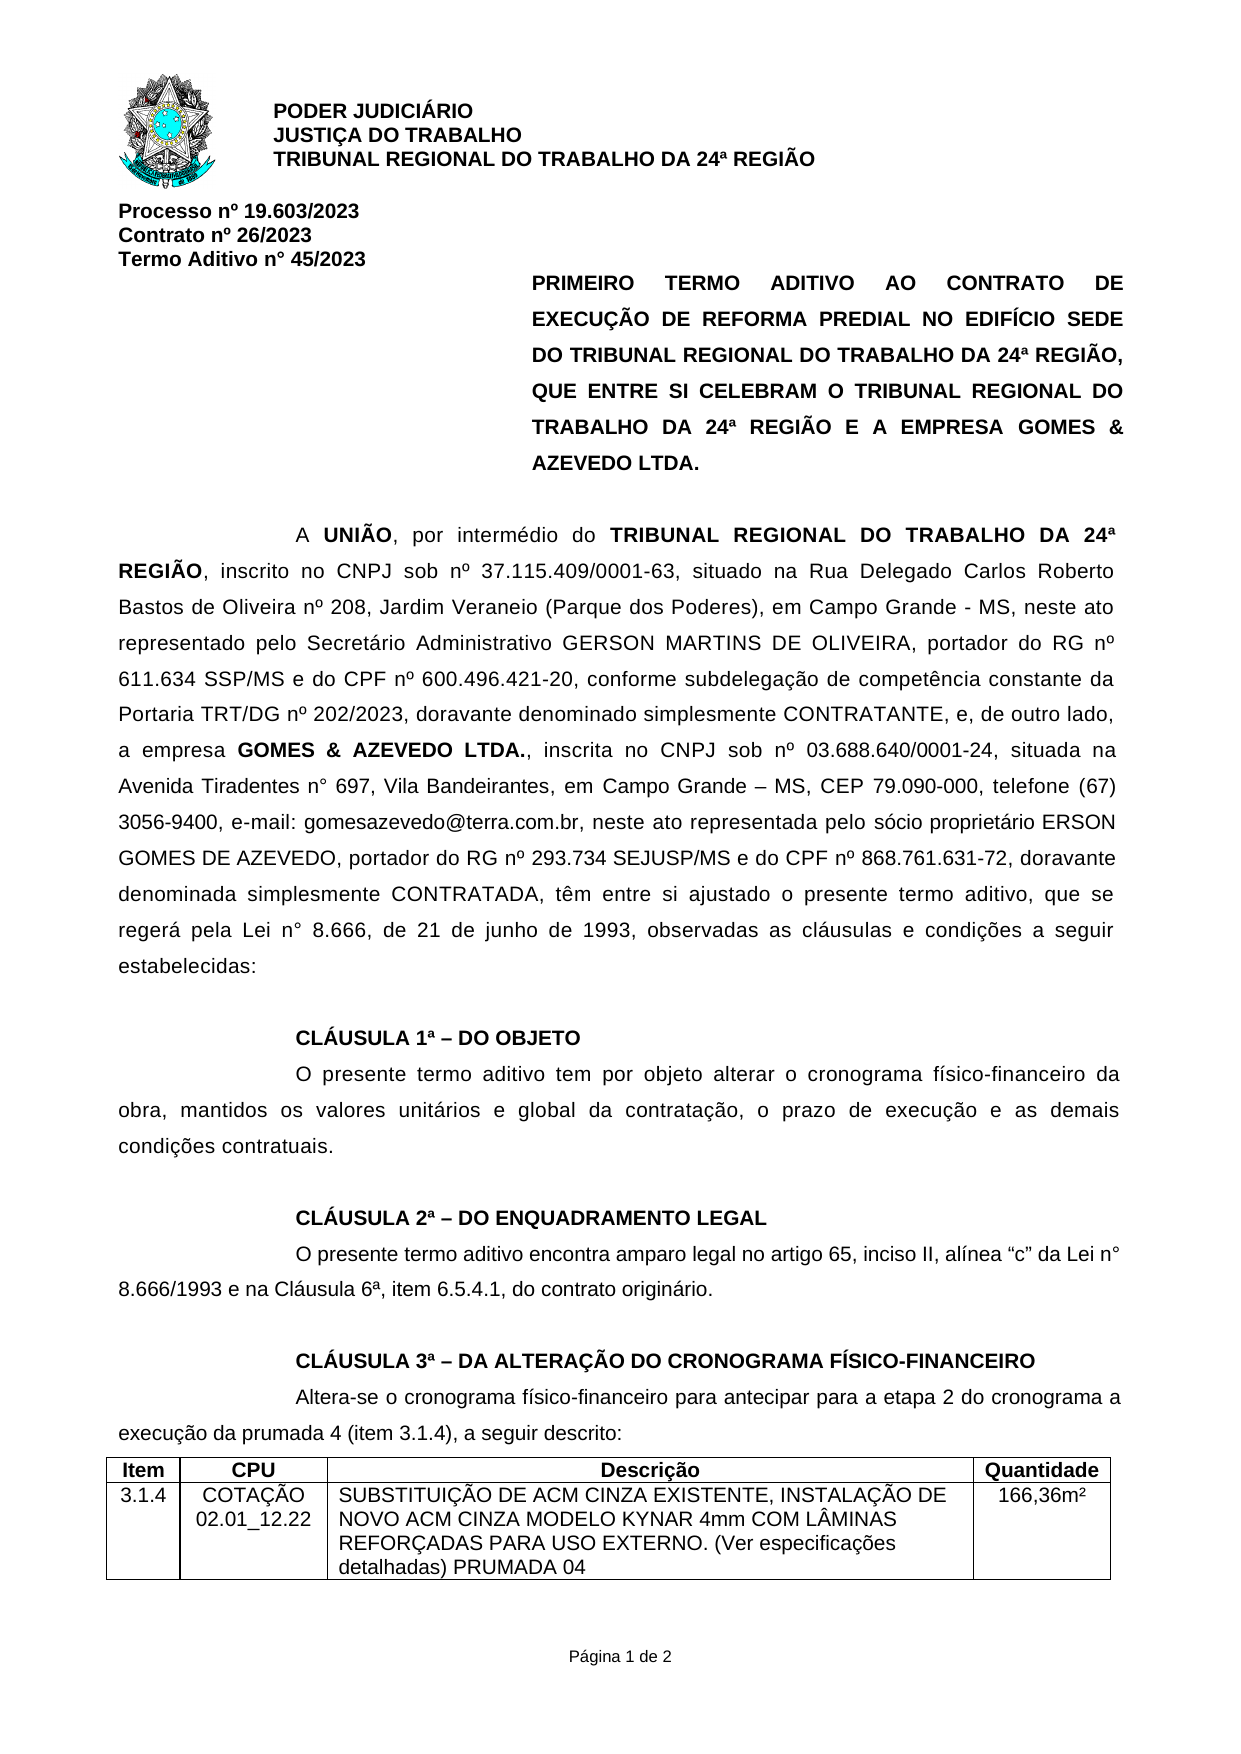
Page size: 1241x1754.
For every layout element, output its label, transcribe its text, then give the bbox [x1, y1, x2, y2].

subtitle Altera-se o cronograma físico-financeiro para antecipar para a etapa 2 do cronograma a execução da prumada 4 (item 3.1.4), a seguir descrito: [118, 1385, 1122, 1445]
table_header CPU [181, 1458, 327, 1482]
text PRIMEIRO TERMO ADITIVO AO CONTRATO DE EXECUÇÃO DE REFORMA PREDIAL NO EDIFÍCIO SEDE DO TRIBUNAL REGIONAL DO TRABALHO DA 24ª REGIÃO, QUE ENTRE SI CELEBRAM O TRIBUNAL REGIONAL DO TRABALHO DA 24ª REGIÃO E A EMPRESA GOMES & AZEVEDO LTDA. [532, 271, 1124, 475]
table_cell 166,36m² [974, 1483, 1110, 1579]
text A UNIÃO, por intermédio do TRIBUNAL REGIONAL DO TRABALHO DA 24ª REGIÃO, inscrito no CNPJ sob nº 37.115.409/0001-63, situado na Rua Delegado Carlos Roberto Bastos de Oliveira nº 208, Jardim Veraneio (Parque dos Poderes), em Campo Grande - MS, neste ato representado pelo Secretário Administrativo GERSON MARTINS DE OLIVEIRA, portador do RG nº 611.634 SSP/MS e do CPF nº 600.496.421-20, conforme subdelegação de competência constante da Portaria TRT/DG nº 202/2023, doravante denominado simplesmente CONTRATANTE, e, de outro lado, a empresa GOMES & AZEVEDO LTDA., inscrita no CNPJ sob nº 03.688.640/0001-24, situada na Avenida Tiradentes n° 697, Vila Bandeirantes, em Campo Grande – MS, CEP 79.090-000, telefone (67) 3056-9400, e-mail: gomesazevedo@terra.com.br, neste ato representada pelo sócio proprietário ERSON GOMES DE AZEVEDO, portador do RG nº 293.734 SEJUSP/MS e do CPF nº 868.761.631-72, doravante denominada simplesmente CONTRATADA, têm entre si ajustado o presente termo aditivo, que se regerá pela Lei n° 8.666, de 21 de junho de 1993, observadas as cláusulas e condições a seguir estabelecidas: [118, 523, 1116, 978]
text O presente termo aditivo encontra amparo legal no artigo 65, inciso II, alínea “c” da Lei n° 8.666/1993 e na Cláusula 6ª, item 6.5.4.1, do contrato originário. [118, 1241, 1122, 1301]
table_cell SUBSTITUIÇÃO DE ACM CINZA EXISTENTE, INSTALAÇÃO DE NOVO ACM CINZA MODELO KYNAR 4mm COM LÂMINAS REFORÇADAS PARA USO EXTERNO. (Ver especificações detalhadas) PRUMADA 04 [328, 1483, 973, 1579]
table_header Descrição [328, 1458, 973, 1482]
table_cell 3.1.4 [107, 1483, 179, 1579]
table_header Quantidade [974, 1458, 1110, 1482]
table_header Item [107, 1458, 179, 1482]
text CLÁUSULA 2ª – DO ENQUADRAMENTO LEGAL [118, 1205, 1122, 1229]
text O presente termo aditivo tem por objeto alterar o cronograma físico-financeiro da obra, mantidos os valores unitários e global da contratação, o prazo de execução e as demais condições contratuais. [118, 1062, 1122, 1157]
text CLÁUSULA 1ª – DO OBJETO [118, 1026, 1122, 1050]
picture [118, 73, 217, 189]
table_cell COTAÇÃO 02.01_12.22 [181, 1483, 327, 1579]
subtitle CLÁUSULA 3ª – DA ALTERAÇÃO DO CRONOGRAMA FÍSICO-FINANCEIRO [118, 1349, 1122, 1373]
